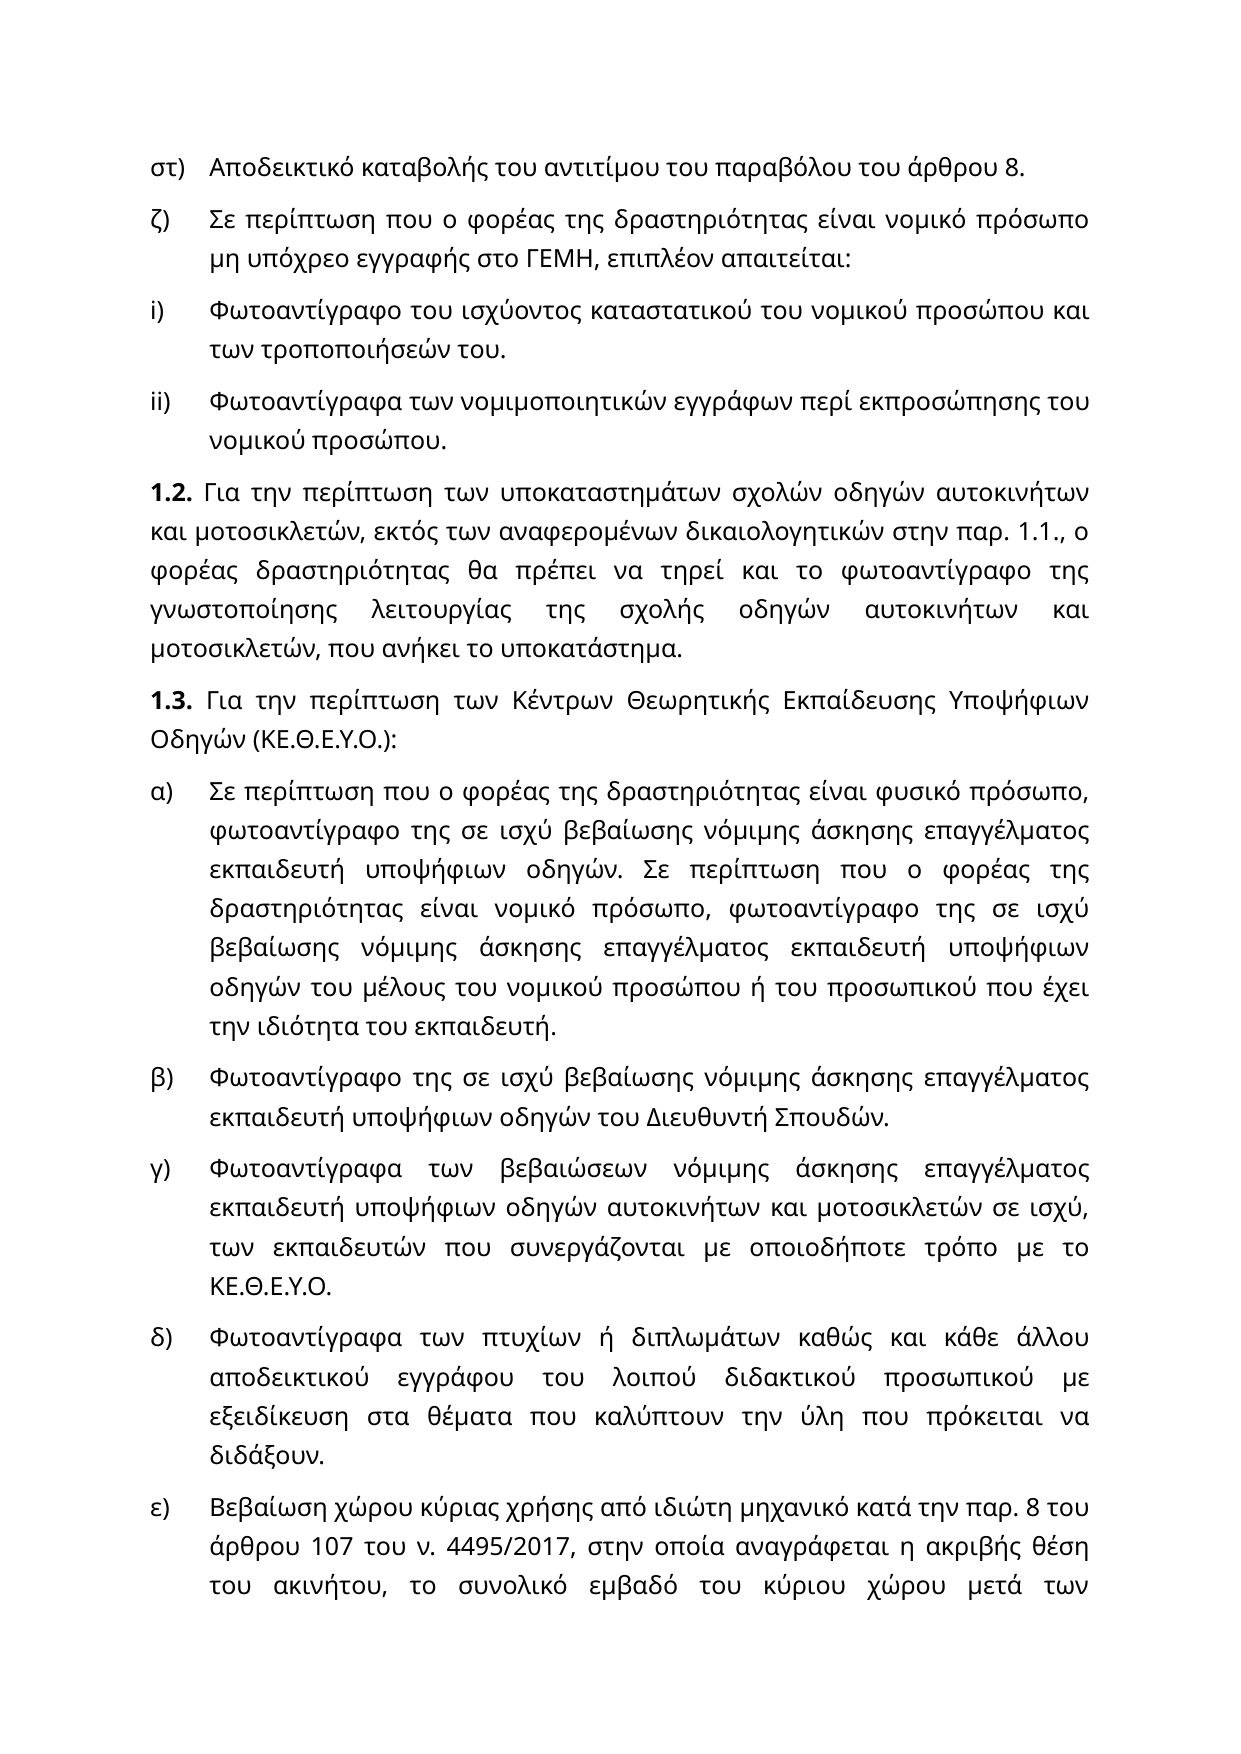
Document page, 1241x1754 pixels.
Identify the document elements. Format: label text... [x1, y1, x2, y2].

text 1.3. Για την περίπτωση των Κέντρων Θεωρητικής Εκπαίδευσης Υποψήφιων Οδηγών (ΚΕ.Θ.Ε.Υ.Ο.): [150, 682, 1090, 756]
list ε) Βεβαίωση χώρου κύριας χρήσης από ιδιώτη μηχανικό κατά την παρ. 8 του άρθρου 107 του ν. 4495/2017, στην οποία αναγράφεται η ακριβής θέση του ακινήτου, το συνολικό εμβαδό του κύριου χώρου μετά των [150, 1489, 1090, 1602]
list α) Σε περίπτωση που ο φορέας της δραστηριότητας είναι φυσικό πρόσωπο, φωτοαντίγραφο της σε ισχύ βεβαίωσης νόμιμης άσκησης επαγγέλματος εκπαιδευτή υποψήφιων οδηγών. Σε περίπτωση που ο φορέας της δραστηριότητας είναι νομικό πρόσωπο, φωτοαντίγραφο της σε ισχύ βεβαίωσης νόμιμης άσκησης επαγγέλματος εκπαιδευτή υποψήφιων οδηγών του μέλους του νομικού προσώπου ή του προσωπικού που έχει την ιδιότητα του εκπαιδευτή. [150, 773, 1090, 1042]
list ii) Φωτοαντίγραφα των νομιμοποιητικών εγγράφων περί εκπροσώπησης του νομικού προσώπου. [150, 383, 1090, 457]
list β) Φωτοαντίγραφο της σε ισχύ βεβαίωσης νόμιμης άσκησης επαγγέλματος εκπαιδευτή υποψήφιων οδηγών του Διευθυντή Σπουδών. [150, 1060, 1090, 1133]
list ζ) Σε περίπτωση που ο φορέας της δραστηριότητας είναι νομικό πρόσωπο μη υπόχρεο εγγραφής στο ΓΕΜΗ, επιπλέον απαιτείται: [150, 202, 1090, 275]
list δ) Φωτοαντίγραφα των πτυχίων ή διπλωμάτων καθώς και κάθε άλλου αποδεικτικού εγγράφου του λοιπού διδακτικού προσωπικού με εξειδίκευση στα θέματα που καλύπτουν την ύλη που πρόκειται να διδάξουν. [150, 1320, 1090, 1472]
list i) Φωτοαντίγραφο του ισχύοντος καταστατικού του νομικού προσώπου και των τροποποιήσεών του. [150, 292, 1090, 366]
list γ) Φωτοαντίγραφα των βεβαιώσεων νόμιμης άσκησης επαγγέλματος εκπαιδευτή υποψήφιων οδηγών αυτοκινήτων και μοτοσικλετών σε ισχύ, των εκπαιδευτών που συνεργάζονται με οποιοδήποτε τρόπο με το ΚΕ.Θ.Ε.Υ.Ο. [150, 1151, 1090, 1302]
list στ) Αποδεικτικό καταβολής του αντιτίμου του παραβόλου του άρθρου 8. [150, 150, 1090, 184]
text 1.2. Για την περίπτωση των υποκαταστημάτων σχολών οδηγών αυτοκινήτων και μοτοσικλετών, εκτός των αναφερομένων δικαιολογητικών στην παρ. 1.1., ο φορέας δραστηριότητας θα πρέπει να τηρεί και το φωτοαντίγραφο της γνωστοποίησης λειτουργίας της σχολής οδηγών αυτοκινήτων και μοτοσικλετών, που ανήκει το υποκατάστημα. [150, 474, 1090, 665]
